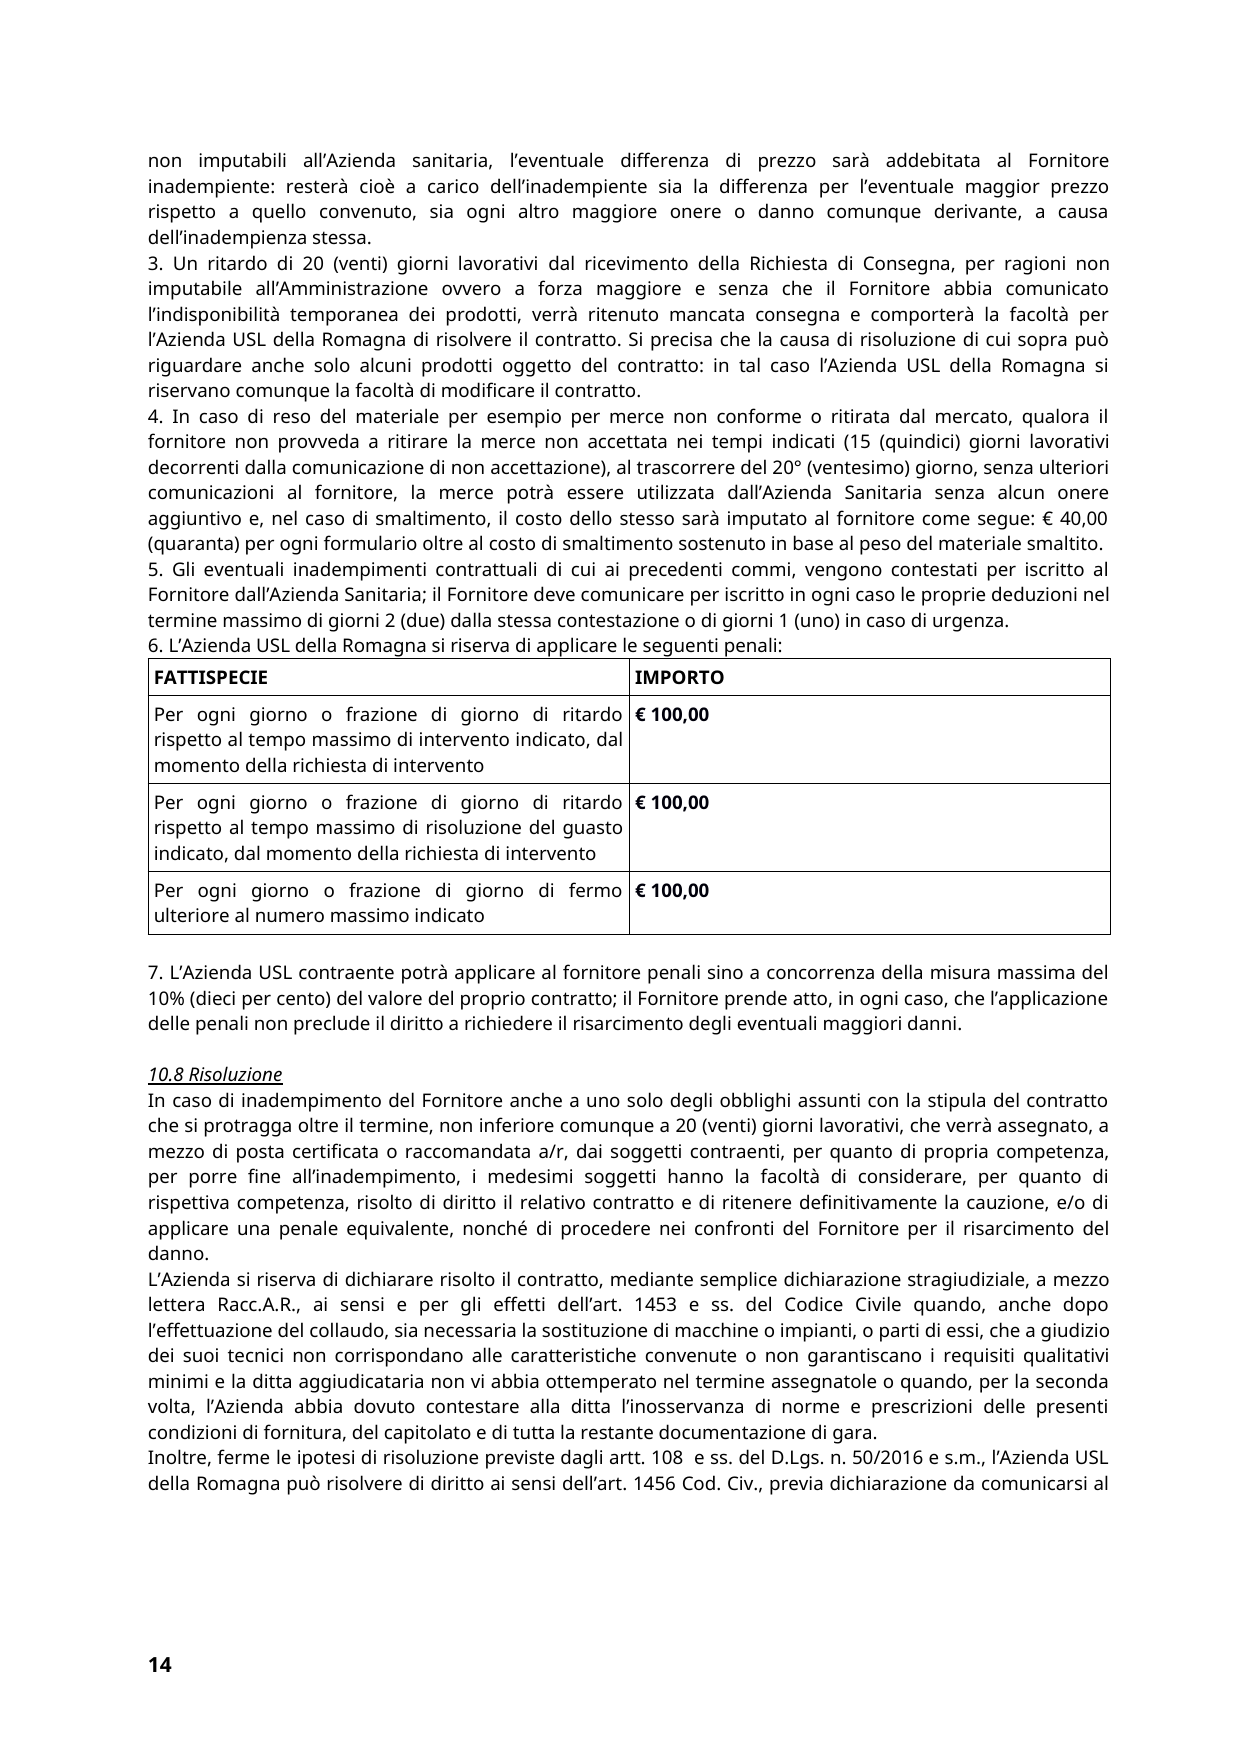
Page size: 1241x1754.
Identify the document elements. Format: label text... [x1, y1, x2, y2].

table_cell Per ogni giorno o frazione di giorno di ritardo rispetto al tempo massimo di risoluzione del guasto indicato, dal momento della richiesta di intervento [149, 784, 629, 871]
text 10.8 Risoluzione [148, 1062, 1110, 1087]
text 4. In caso di reso del materiale per esempio per merce non conforme o ritirata dal mercato, qualora il fornitore non provveda a ritirare la merce non accettata nei tempi indicati (15 (quindici) giorni lavorativi decorrenti dalla comunicazione di non accettazione), al trascorrere del 20° (ventesimo) giorno, senza ulteriori comunicazioni al fornitore, la merce potrà essere utilizzata dall’Azienda Sanitaria senza alcun onere aggiuntivo e, nel caso di smaltimento, il costo dello stesso sarà imputato al fornitore come segue: € 40,00 (quaranta) per ogni formulario oltre al costo di smaltimento sostenuto in base al peso del materiale smaltito. [148, 403, 1110, 556]
table_header IMPORTO [630, 659, 1110, 695]
text non imputabili all’Azienda sanitaria, l’eventuale differenza di prezzo sarà addebitata al Fornitore inadempiente: resterà cioè a carico dell’inadempiente sia la differenza per l’eventuale maggior prezzo rispetto a quello convenuto, sia ogni altro maggiore onere o danno comunque derivante, a causa dell’inadempienza stessa. [148, 148, 1110, 250]
text L’Azienda si riserva di dichiarare risolto il contratto, mediante semplice dichiarazione stragiudiziale, a mezzo lettera Racc.A.R., ai sensi e per gli effetti dell’art. 1453 e ss. del Codice Civile quando, anche dopo l’effettuazione del collaudo, sia necessaria la sostituzione di macchine o impianti, o parti di essi, che a giudizio dei suoi tecnici non corrispondano alle caratteristiche convenute o non garantiscano i requisiti qualitativi minimi e la ditta aggiudicataria non vi abbia ottemperato nel termine assegnatole o quando, per la seconda volta, l’Azienda abbia dovuto contestare alla ditta l’inosservanza di norme e prescrizioni delle presenti condizioni di fornitura, del capitolato e di tutta la restante documentazione di gara. [148, 1266, 1110, 1444]
table_cell Per ogni giorno o frazione di giorno di ritardo rispetto al tempo massimo di intervento indicato, dal momento della richiesta di intervento [149, 696, 629, 783]
table_cell € 100,00 [630, 784, 1110, 871]
text 5. Gli eventuali inadempimenti contrattuali di cui ai precedenti commi, vengono contestati per iscritto al Fornitore dall’Azienda Sanitaria; il Fornitore deve comunicare per iscritto in ogni caso le proprie deduzioni nel termine massimo di giorni 2 (due) dalla stessa contestazione o di giorni 1 (uno) in caso di urgenza. [148, 556, 1110, 633]
text Inoltre, ferme le ipotesi di risoluzione previste dagli artt. 108 e ss. del D.Lgs. n. 50/2016 e s.m., l’Azienda USL della Romagna può risolvere di diritto ai sensi dell’art. 1456 Cod. Civ., previa dichiarazione da comunicarsi al [148, 1444, 1110, 1496]
table_cell € 100,00 [630, 872, 1110, 934]
table_cell € 100,00 [630, 696, 1110, 783]
text 7. L’Azienda USL contraente potrà applicare al fornitore penali sino a concorrenza della misura massima del 10% (dieci per cento) del valore del proprio contratto; il Fornitore prende atto, in ogni caso, che l’applicazione delle penali non preclude il diritto a richiedere il risarcimento degli eventuali maggiori danni. [148, 960, 1110, 1036]
table_cell Per ogni giorno o frazione di giorno di fermo ulteriore al numero massimo indicato [149, 872, 629, 934]
text 6. L’Azienda USL della Romagna si riserva di applicare le seguenti penali: [148, 633, 1110, 658]
text In caso di inadempimento del Fornitore anche a uno solo degli obblighi assunti con la stipula del contratto che si protragga oltre il termine, non inferiore comunque a 20 (venti) giorni lavorativi, che verrà assegnato, a mezzo di posta certificata o raccomandata a/r, dai soggetti contraenti, per quanto di propria competenza, per porre fine all’inadempimento, i medesimi soggetti hanno la facoltà di considerare, per quanto di rispettiva competenza, risolto di diritto il relativo contratto e di ritenere definitivamente la cauzione, e/o di applicare una penale equivalente, nonché di procedere nei confronti del Fornitore per il risarcimento del danno. [148, 1087, 1110, 1266]
table_header FATTISPECIE [149, 659, 629, 695]
text 3. Un ritardo di 20 (venti) giorni lavorativi dal ricevimento della Richiesta di Consegna, per ragioni non imputabile all’Amministrazione ovvero a forza maggiore e senza che il Fornitore abbia comunicato l’indisponibilità temporanea dei prodotti, verrà ritenuto mancata consegna e comporterà la facoltà per l’Azienda USL della Romagna di risolvere il contratto. Si precisa che la causa di risoluzione di cui sopra può riguardare anche solo alcuni prodotti oggetto del contratto: in tal caso l’Azienda USL della Romagna si riservano comunque la facoltà di modificare il contratto. [148, 250, 1110, 403]
